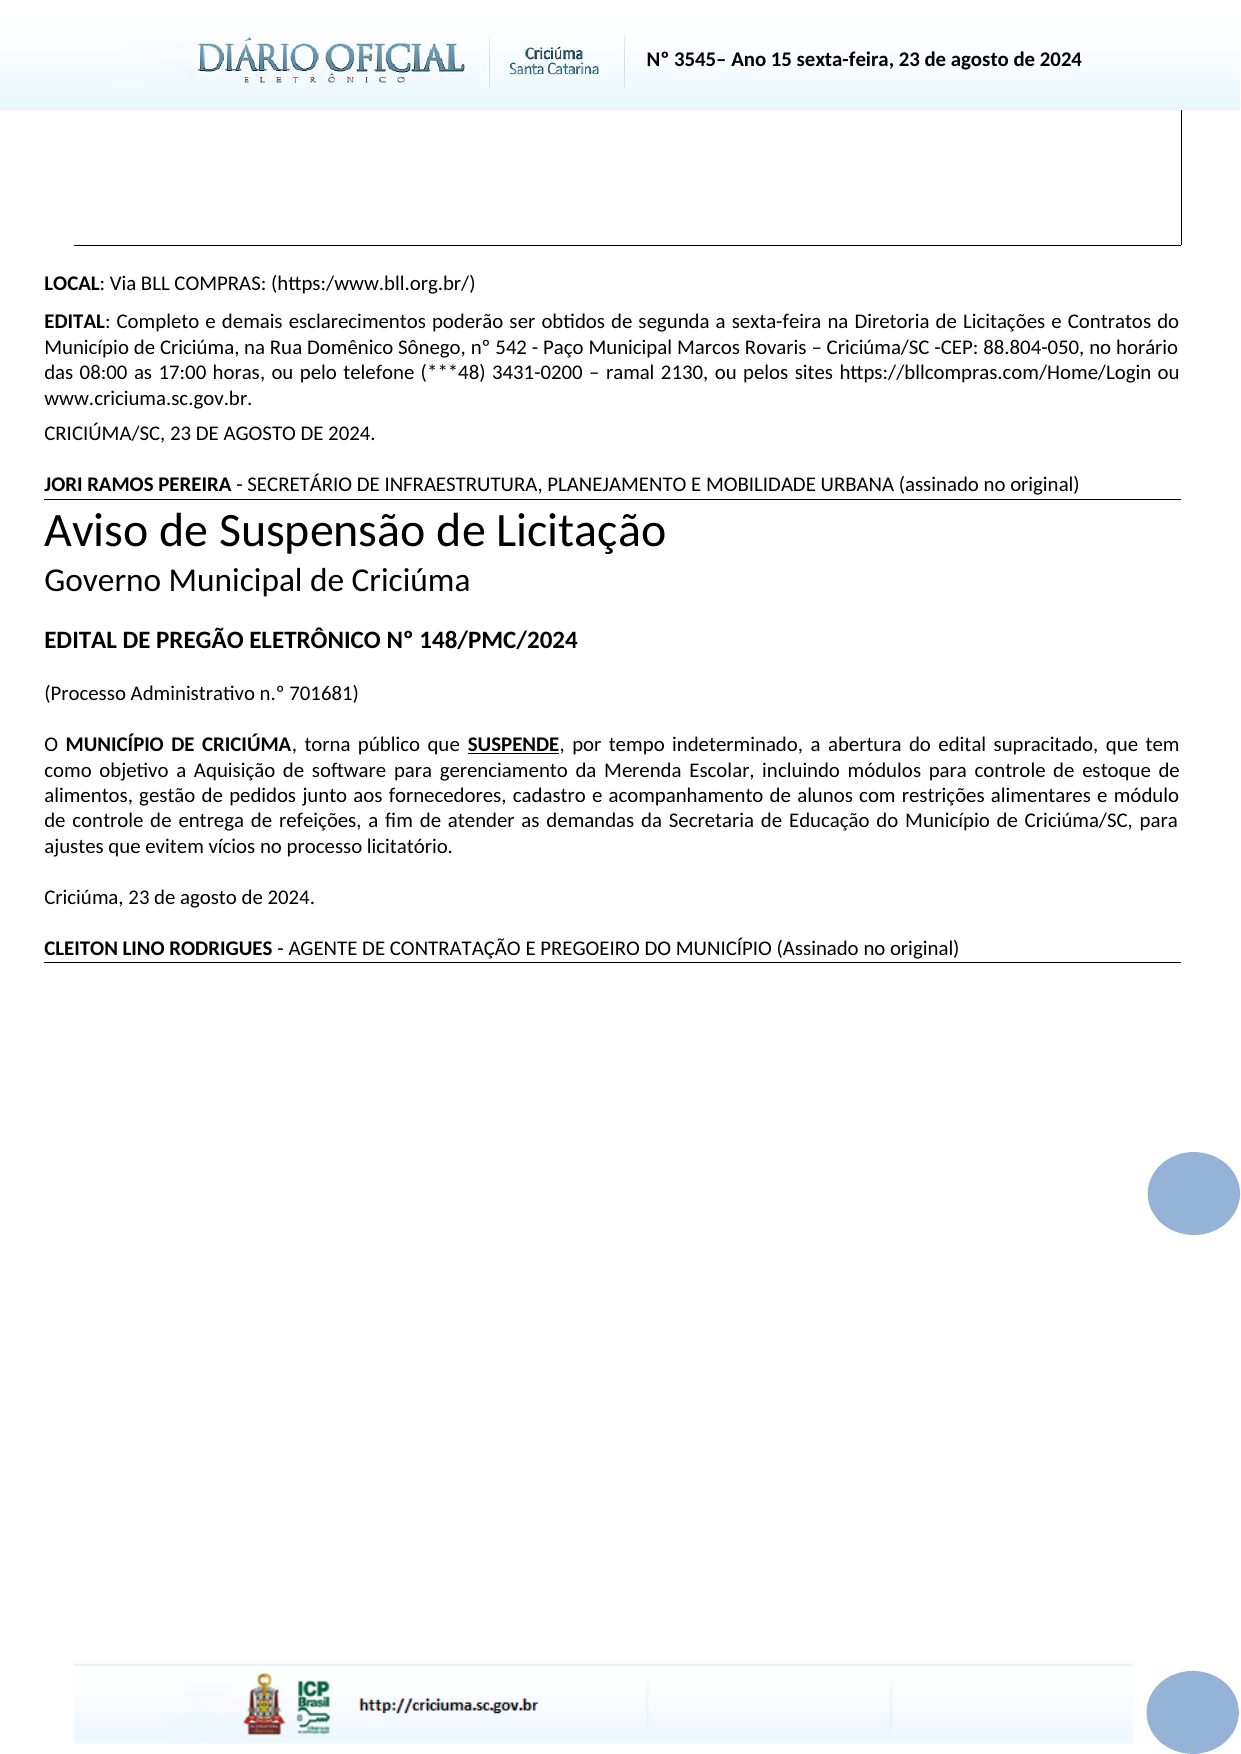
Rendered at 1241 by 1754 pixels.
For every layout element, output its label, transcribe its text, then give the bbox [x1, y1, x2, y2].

text LOCAL: Via BLL COMPRAS: (https:/www.bll.org.br/) [44, 271, 1181, 296]
text EDITAL DE PREGÃO ELETRÔNICO Nº 148/PMC/2024 [44, 625, 1181, 655]
text CRICIÚMA/SC, 23 DE AGOSTO DE 2024. [44, 421, 1181, 446]
text CLEITON LINO RODRIGUES - AGENTE DE CONTRATAÇÃO E PREGOEIRO DO MUNICÍPIO (Assinado no original) [44, 935, 1181, 962]
text Criciúma, 23 de agosto de 2024. [44, 884, 1181, 909]
text Aviso de Suspensão de Licitação [44, 500, 1181, 558]
text EDITAL: Completo e demais esclarecimentos poderão ser obtidos de segunda a sexta-feira na Diretoria de Licitações e Contratos do Município de Criciúma, na Rua Domênico Sônego, nº 542 - Paço Municipal Marcos Rovaris – Criciúma/SC -CEP: 88.804-050, no horário das 08:00 as 17:00 horas, ou pelo telefone (***48) 3431-0200 – ramal 2130, ou pelos sites https://bllcompras.com/Home/Login ou www.criciuma.sc.gov.br. [44, 309, 1181, 410]
text O MUNICÍPIO DE CRICIÚMA, torna público que SUSPENDE, por tempo indeterminado, a abertura do edital supracitado, que tem como objetivo a Aquisição de software para gerenciamento da Merenda Escolar, incluindo módulos para controle de estoque de alimentos, gestão de pedidos junto aos fornecedores, cadastro e acompanhamento de alunos com restrições alimentares e módulo de controle de entrega de refeições, a fim de atender as demandas da Secretaria de Educação do Município de Criciúma/SC, para ajustes que evitem vícios no processo licitatório. [44, 731, 1181, 858]
text JORI RAMOS PEREIRA - SECRETÁRIO DE INFRAESTRUTURA, PLANEJAMENTO E MOBILIDADE URBANA (assinado no original) [44, 471, 1181, 499]
text (Processo Administrativo n.º 701681) [44, 681, 1181, 706]
list Governo Municipal de Criciúma [44, 558, 1181, 599]
